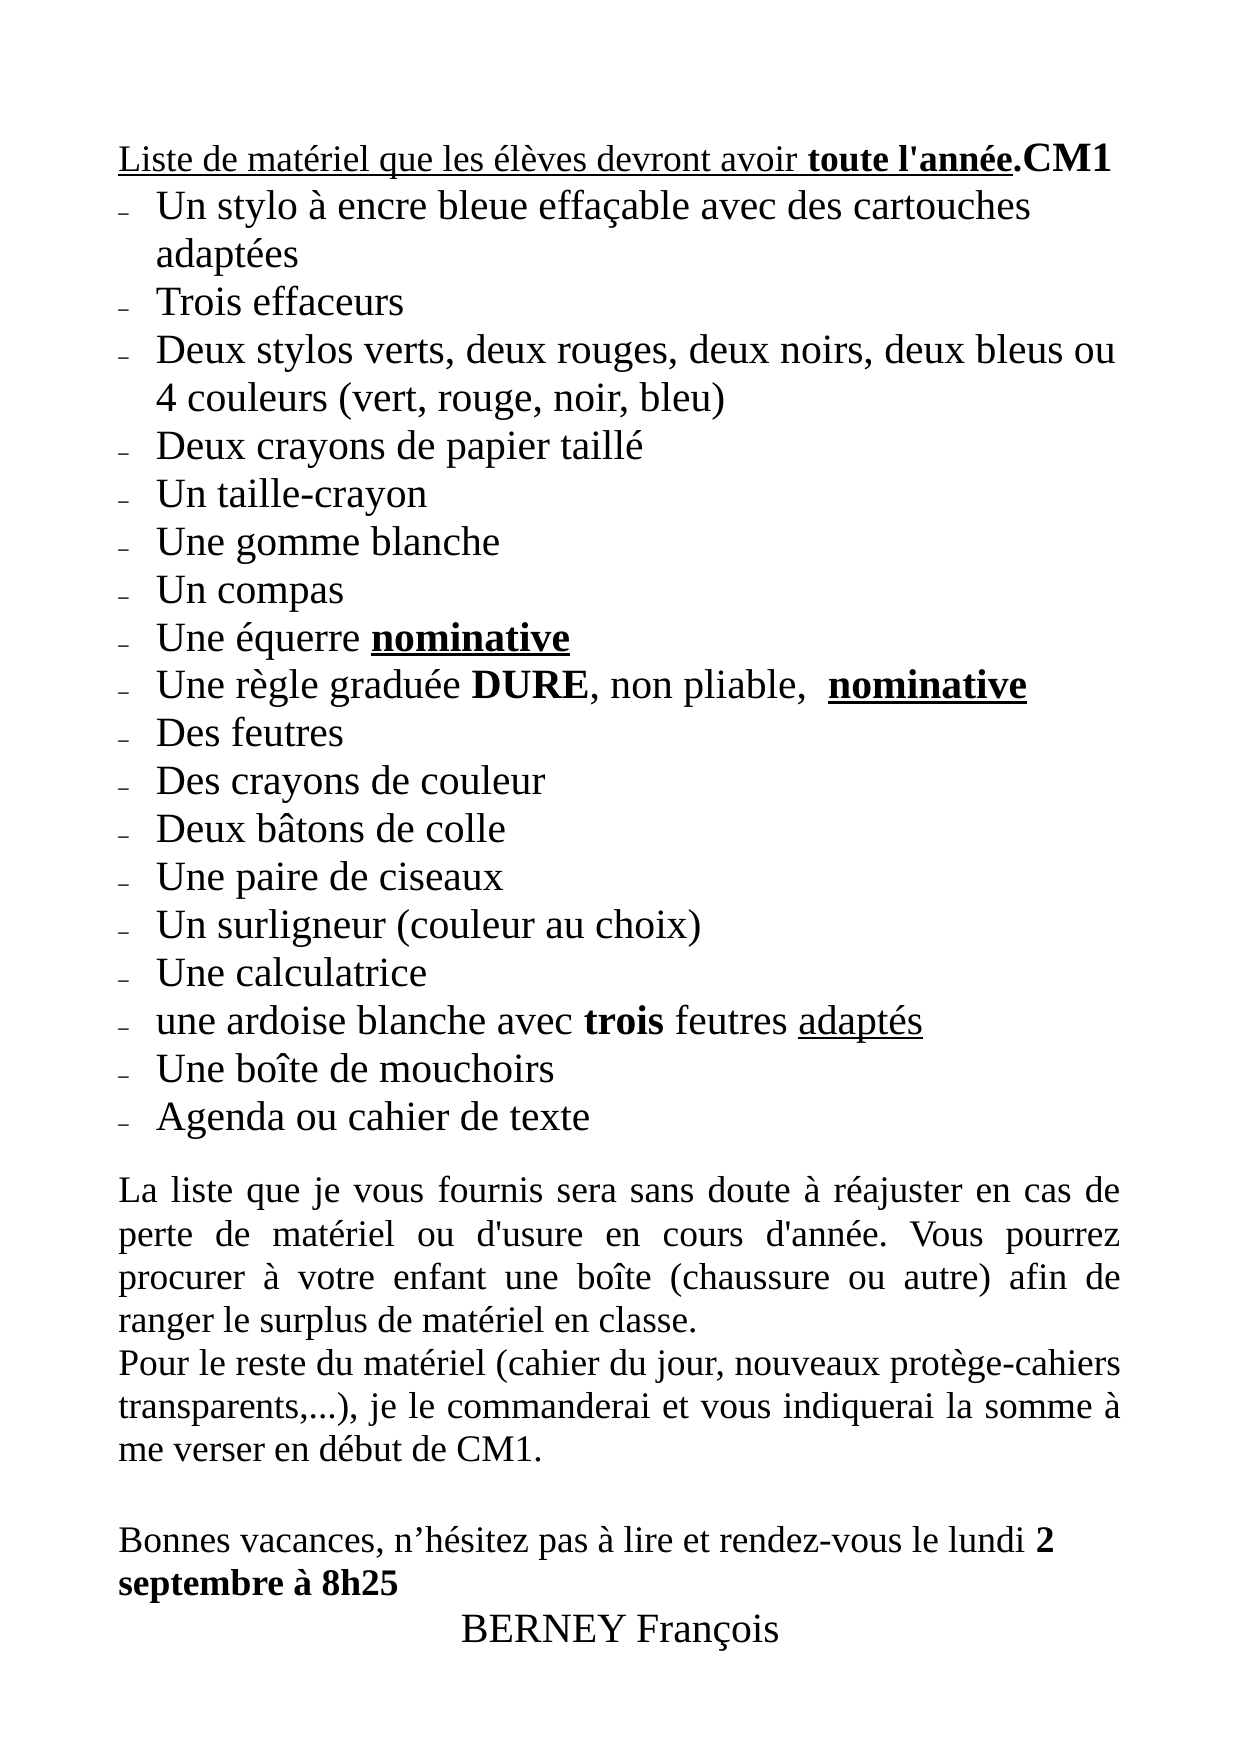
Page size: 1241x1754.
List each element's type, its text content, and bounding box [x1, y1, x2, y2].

list Un taille-crayon [118, 468, 1122, 516]
list Un surligneur (couleur au choix) [118, 899, 1122, 947]
list Une paire de ciseaux [118, 852, 1122, 899]
text Pour le reste du matériel (cahier du jour, nouveaux protège-cahiers transparents,...), je le commanderai et vous indiquerai la somme à me verser en début de CM1. [118, 1340, 1122, 1470]
list Deux bâtons de colle [118, 804, 1122, 852]
list Une équerre nominative [118, 612, 1122, 660]
list Une règle graduée DURE, non pliable, nominative [118, 660, 1122, 708]
list Deux crayons de papier taillé [118, 420, 1122, 468]
list Deux stylos verts, deux rouges, deux noirs, deux bleus ou 4 couleurs (vert, rouge, noir, bleu) [118, 324, 1122, 420]
list Une gomme blanche [118, 516, 1122, 564]
text BERNEY François [118, 1604, 1122, 1652]
text La liste que je vous fournis sera sans doute à réajuster en cas de perte de matériel ou d'usure en cours d'année. Vous pourrez procurer à votre enfant une boîte (chaussure ou autre) afin de ranger le surplus de matériel en classe. [118, 1168, 1122, 1340]
list Des crayons de couleur [118, 756, 1122, 804]
list Un stylo à encre bleue effaçable avec des cartouches adaptées [118, 181, 1122, 277]
list Une boîte de mouchoirs [118, 1043, 1122, 1091]
list Des feutres [118, 708, 1122, 756]
text Liste de matériel que les élèves devront avoir toute l'année.CM1 [118, 133, 1122, 181]
text Bonnes vacances, n’hésitez pas à lire et rendez-vous le lundi 2 septembre à 8h25 [118, 1518, 1122, 1604]
list Trois effaceurs [118, 277, 1122, 324]
list une ardoise blanche avec trois feutres adaptés [118, 995, 1122, 1043]
list Une calculatrice [118, 947, 1122, 995]
list Agenda ou cahier de texte [118, 1091, 1122, 1139]
list Un compas [118, 564, 1122, 612]
